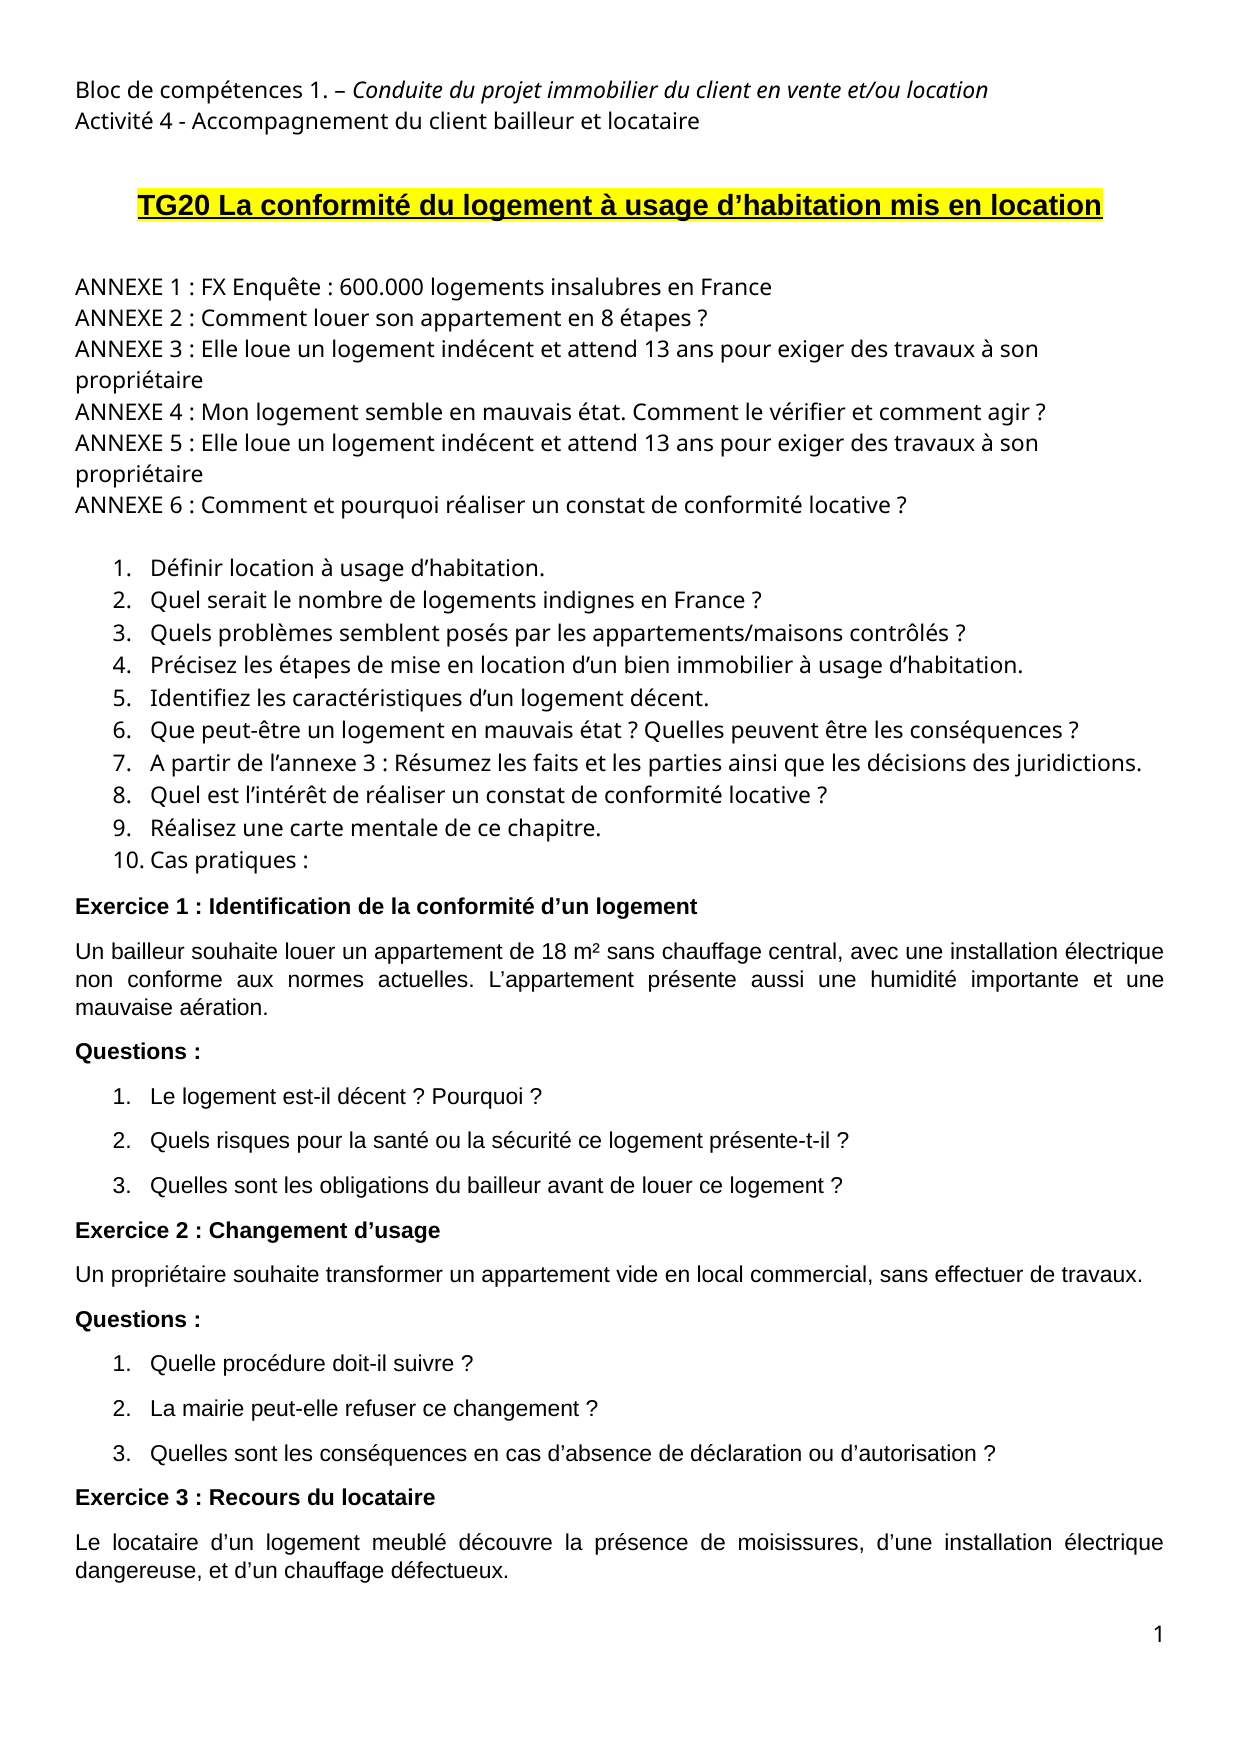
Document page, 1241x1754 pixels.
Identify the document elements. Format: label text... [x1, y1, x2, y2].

text Exercice 2 : Changement d’usage [75, 1217, 1165, 1243]
text ANNEXE 3 : Elle loue un logement indécent et attend 13 ans pour exiger des travaux à son propriétaire [75, 333, 1165, 395]
list Quels risques pour la santé ou la sécurité ce logement présente-t-il ? [112, 1127, 1165, 1154]
text Exercice 3 : Recours du locataire [75, 1484, 1165, 1511]
list Cas pratiques : [112, 844, 1165, 875]
text Questions : [75, 1306, 1165, 1332]
list Réalisez une carte mentale de ce chapitre. [112, 812, 1165, 843]
text ANNEXE 5 : Elle loue un logement indécent et attend 13 ans pour exiger des travaux à son propriétaire [75, 427, 1165, 489]
text Un bailleur souhaite louer un appartement de 18 m² sans chauffage central, avec une installation électrique non conforme aux normes actuelles. L’appartement présente aussi une humidité importante et une mauvaise aération. [75, 938, 1165, 1020]
list Que peut-être un logement en mauvais état ? Quelles peuvent être les conséquences ? [112, 714, 1165, 745]
text Questions : [75, 1038, 1165, 1065]
text Exercice 1 : Identification de la conformité d’un logement [75, 893, 1165, 920]
text Un propriétaire souhaite transformer un appartement vide en local commercial, sans effectuer de travaux. [75, 1261, 1165, 1288]
list Quel est l’intérêt de réaliser un constat de conformité locative ? [112, 779, 1165, 810]
list Quel serait le nombre de logements indignes en France ? [112, 584, 1165, 615]
text ANNEXE 2 : Comment louer son appartement en 8 étapes ? [75, 302, 1165, 333]
list Quels problèmes semblent posés par les appartements/maisons contrôlés ? [112, 617, 1165, 648]
list La mairie peut-elle refuser ce changement ? [112, 1395, 1165, 1421]
text TG20 La conformité du logement à usage d’habitation mis en location [75, 188, 1165, 221]
list Définir location à usage d’habitation. [112, 552, 1165, 583]
list Identifiez les caractéristiques d’un logement décent. [112, 682, 1165, 713]
text ANNEXE 6 : Comment et pourquoi réaliser un constat de conformité locative ? [75, 489, 1165, 520]
list Le logement est-il décent ? Pourquoi ? [112, 1083, 1165, 1109]
list A partir de l’annexe 3 : Résumez les faits et les parties ainsi que les décisions des juridictions. [112, 747, 1165, 778]
text Le locataire d’un logement meublé découvre la présence de moisissures, d’une installation électrique dangereuse, et d’un chauffage défectueux. [75, 1529, 1165, 1583]
list Quelles sont les obligations du bailleur avant de louer ce logement ? [112, 1172, 1165, 1198]
text ANNEXE 1 : FX Enquête : 600.000 logements insalubres en France [75, 270, 1165, 302]
list Quelles sont les conséquences en cas d’absence de déclaration ou d’autorisation ? [112, 1439, 1165, 1466]
list Quelle procédure doit-il suivre ? [112, 1350, 1165, 1377]
text ANNEXE 4 : Mon logement semble en mauvais état. Comment le vérifier et comment agir ? [75, 395, 1165, 427]
list Précisez les étapes de mise en location d’un bien immobilier à usage d’habitation. [112, 649, 1165, 680]
